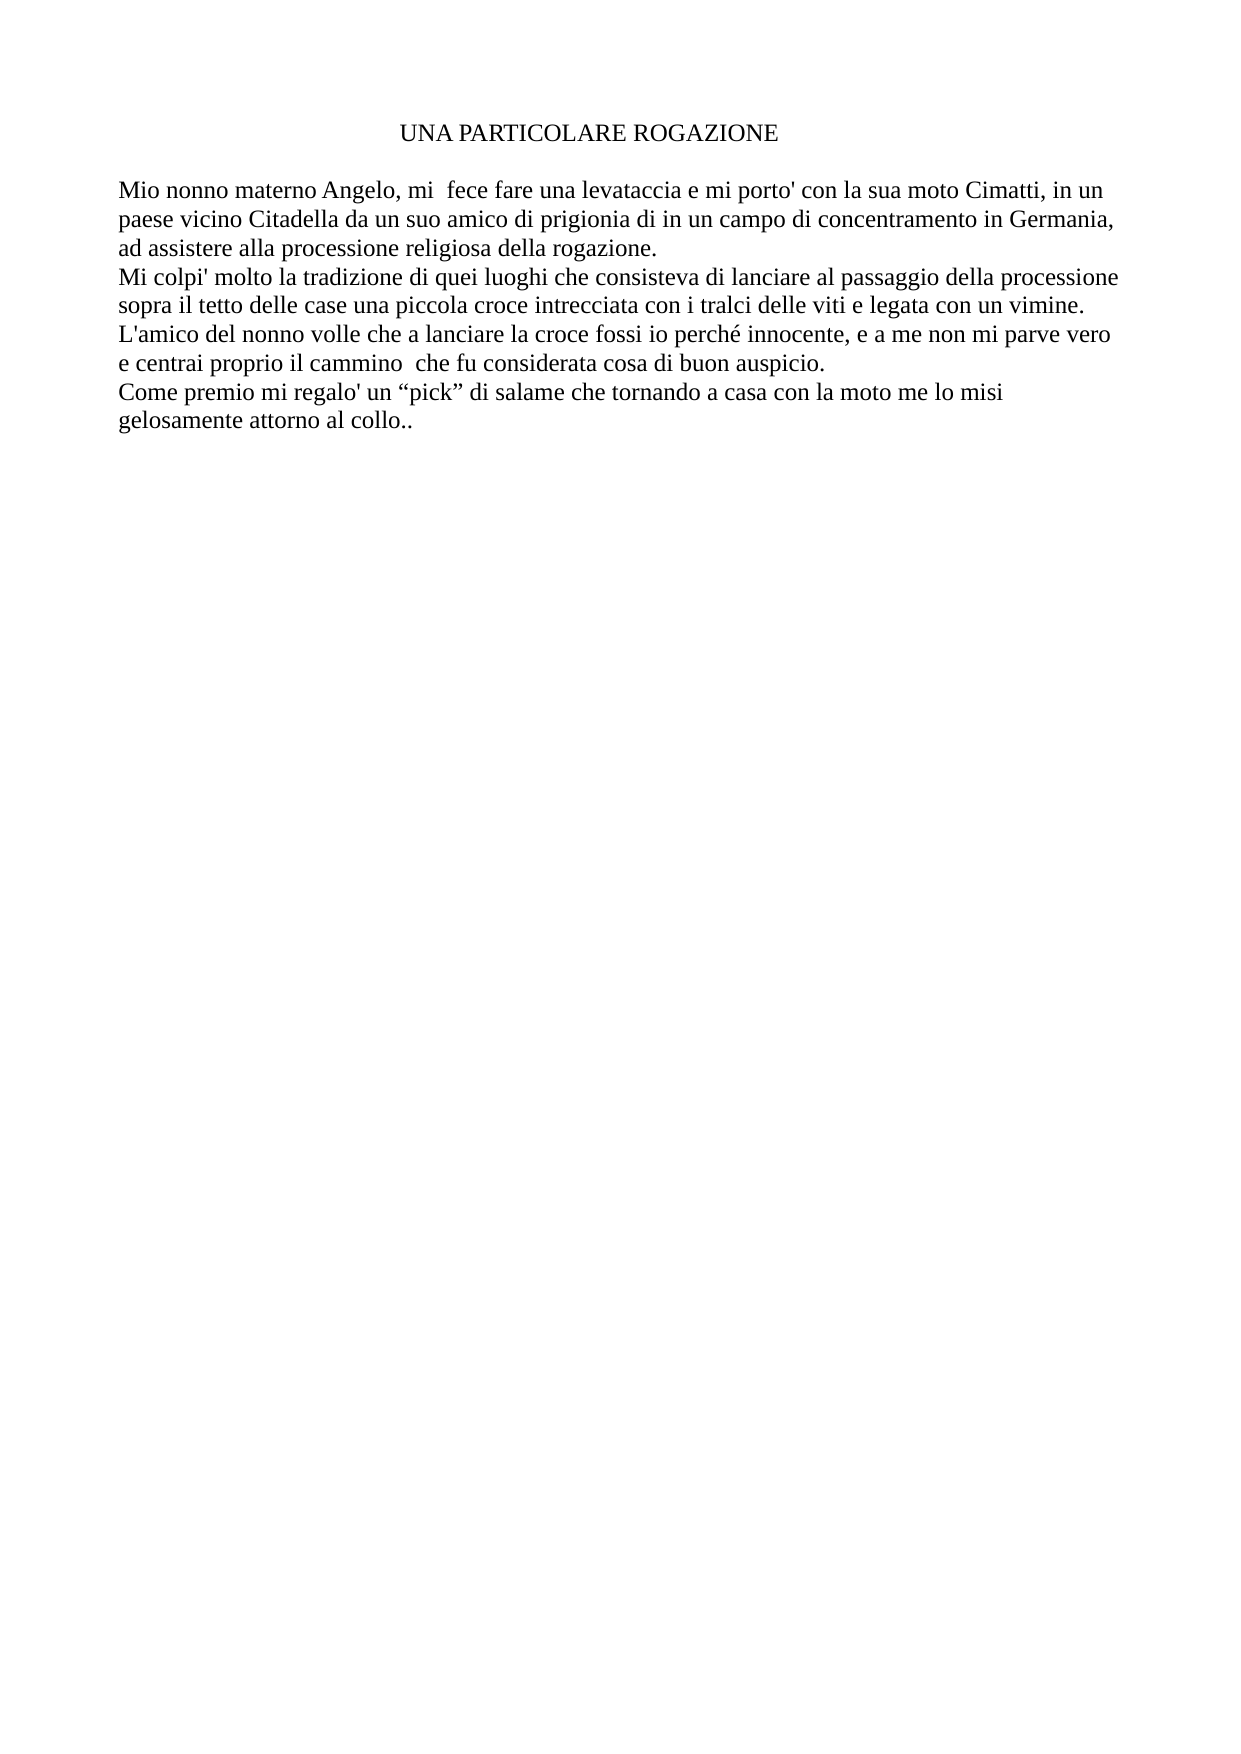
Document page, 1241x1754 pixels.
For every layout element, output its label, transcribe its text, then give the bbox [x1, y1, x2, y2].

text Mi colpi' molto la tradizione di quei luoghi che consisteva di lanciare al passaggio della processione sopra il tetto delle case una piccola croce intrecciata con i tralci delle viti e legata con un vimine. [118, 262, 1122, 319]
text Come premio mi regalo' un “pick” di salame che tornando a casa con la moto me lo misi gelosamente attorno al collo.. [118, 377, 1122, 434]
text L'amico del nonno volle che a lanciare la croce fossi io perché innocente, e a me non mi parve vero e centrai proprio il cammino che fu considerata cosa di buon auspicio. [118, 319, 1122, 377]
text Mio nonno materno Angelo, mi fece fare una levataccia e mi porto' con la sua moto Cimatti, in un paese vicino Citadella da un suo amico di prigionia di in un campo di concentramento in Germania, ad assistere alla processione religiosa della rogazione. [118, 176, 1122, 262]
text UNA PARTICOLARE ROGAZIONE [118, 118, 1122, 147]
